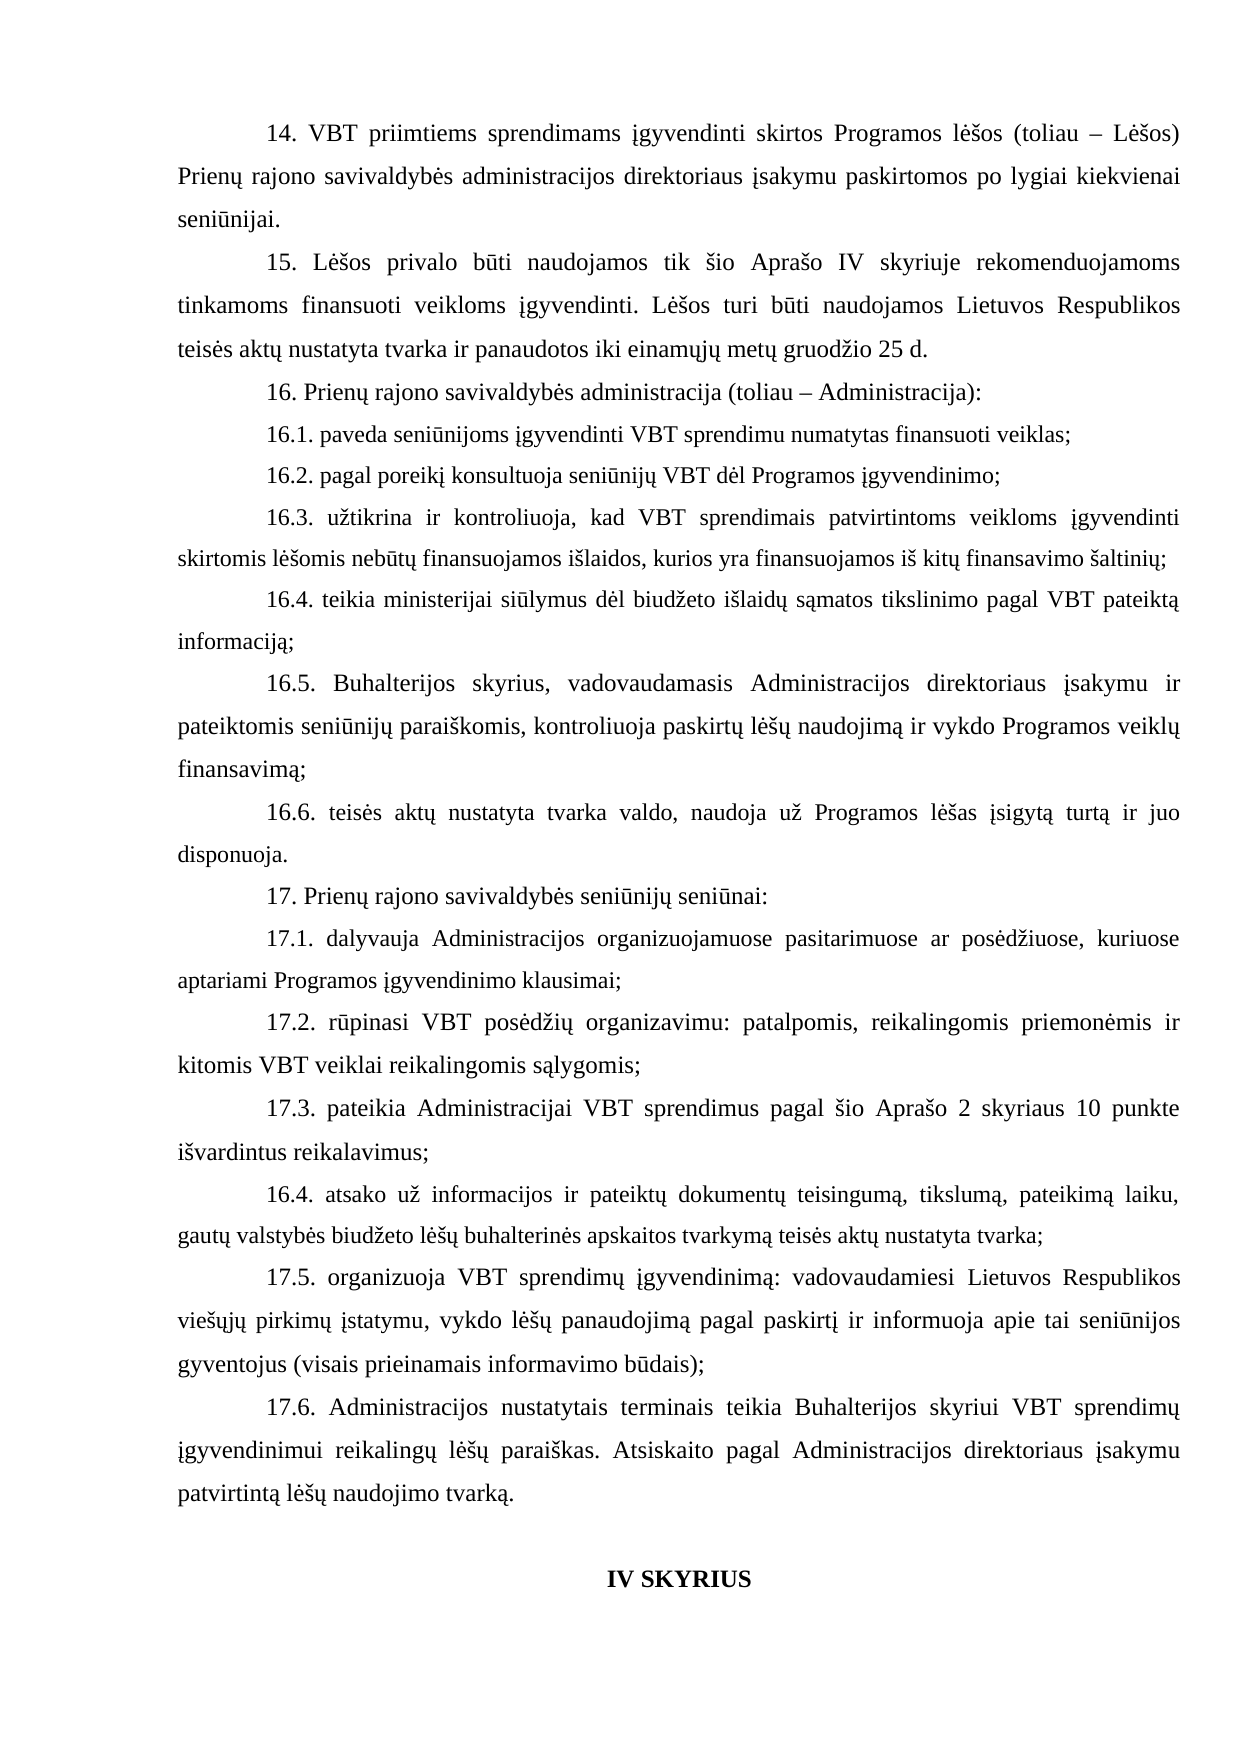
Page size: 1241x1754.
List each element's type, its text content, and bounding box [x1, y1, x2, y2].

text 17.2. rūpinasi VBT posėdžių organizavimu: patalpomis, reikalingomis priemonėmis ir kitomis VBT veiklai reikalingomis sąlygomis; [177, 1007, 1181, 1079]
text 16.4. teikia ministerijai siūlymus dėl biudžeto išlaidų sąmatos tikslinimo pagal VBT pateiktą informaciją; [177, 585, 1181, 654]
text 16.1. paveda seniūnijoms įgyvendinti VBT sprendimu numatytas finansuoti veiklas; [177, 420, 1181, 448]
text 17.5. organizuoja VBT sprendimų įgyvendinimą: vadovaudamiesi Lietuvos Respublikos viešųjų pirkimų įstatymu, vykdo lėšų panaudojimą pagal paskirtį ir informuoja apie tai seniūnijos gyventojus (visais prieinamais informavimo būdais); [177, 1262, 1181, 1377]
text IV SKYRIUS [177, 1564, 1181, 1593]
text 16.6. teisės aktų nustatyta tvarka valdo, naudoja už Programos lėšas įsigytą turtą ir juo disponuoja. [177, 797, 1181, 868]
text 14. VBT priimtiems sprendimams įgyvendinti skirtos Programos lėšos (toliau – Lėšos) Prienų rajono savivaldybės administracijos direktoriaus įsakymu paskirtomos po lygiai kiekvienai seniūnijai. [177, 118, 1181, 233]
text 15. Lėšos privalo būti naudojamos tik šio Aprašo IV skyriuje rekomenduojamoms tinkamoms finansuoti veikloms įgyvendinti. Lėšos turi būti naudojamos Lietuvos Respublikos teisės aktų nustatyta tvarka ir panaudotos iki einamųjų metų gruodžio 25 d. [177, 247, 1181, 362]
text 16.3. užtikrina ir kontroliuoja, kad VBT sprendimais patvirtintoms veikloms įgyvendinti skirtomis lėšomis nebūtų finansuojamos išlaidos, kurios yra finansuojamos iš kitų finansavimo šaltinių; [177, 503, 1181, 572]
text 16.2. pagal poreikį konsultuoja seniūnijų VBT dėl Programos įgyvendinimo; [177, 461, 1181, 489]
text 16.5. Buhalterijos skyrius, vadovaudamasis Administracijos direktoriaus įsakymu ir pateiktomis seniūnijų paraiškomis, kontroliuoja paskirtų lėšų naudojimą ir vykdo Programos veiklų finansavimą; [177, 668, 1181, 783]
text 17.6. Administracijos nustatytais terminais teikia Buhalterijos skyriui VBT sprendimų įgyvendinimui reikalingų lėšų paraiškas. Atsiskaito pagal Administracijos direktoriaus įsakymu patvirtintą lėšų naudojimo tvarką. [177, 1392, 1181, 1507]
text 17.3. pateikia Administracijai VBT sprendimus pagal šio Aprašo 2 skyriaus 10 punkte išvardintus reikalavimus; [177, 1093, 1181, 1165]
text 17. Prienų rajono savivaldybės seniūnijų seniūnai: [177, 881, 1181, 910]
text 17.1. dalyvauja Administracijos organizuojamuose pasitarimuose ar posėdžiuose, kuriuose aptariami Programos įgyvendinimo klausimai; [177, 924, 1181, 993]
text 16.4. atsako už informacijos ir pateiktų dokumentų teisingumą, tikslumą, pateikimą laiku, gautų valstybės biudžeto lėšų buhalterinės apskaitos tvarkymą teisės aktų nustatyta tvarka; [177, 1180, 1181, 1249]
text 16. Prienų rajono savivaldybės administracija (toliau – Administracija): [177, 377, 1181, 406]
